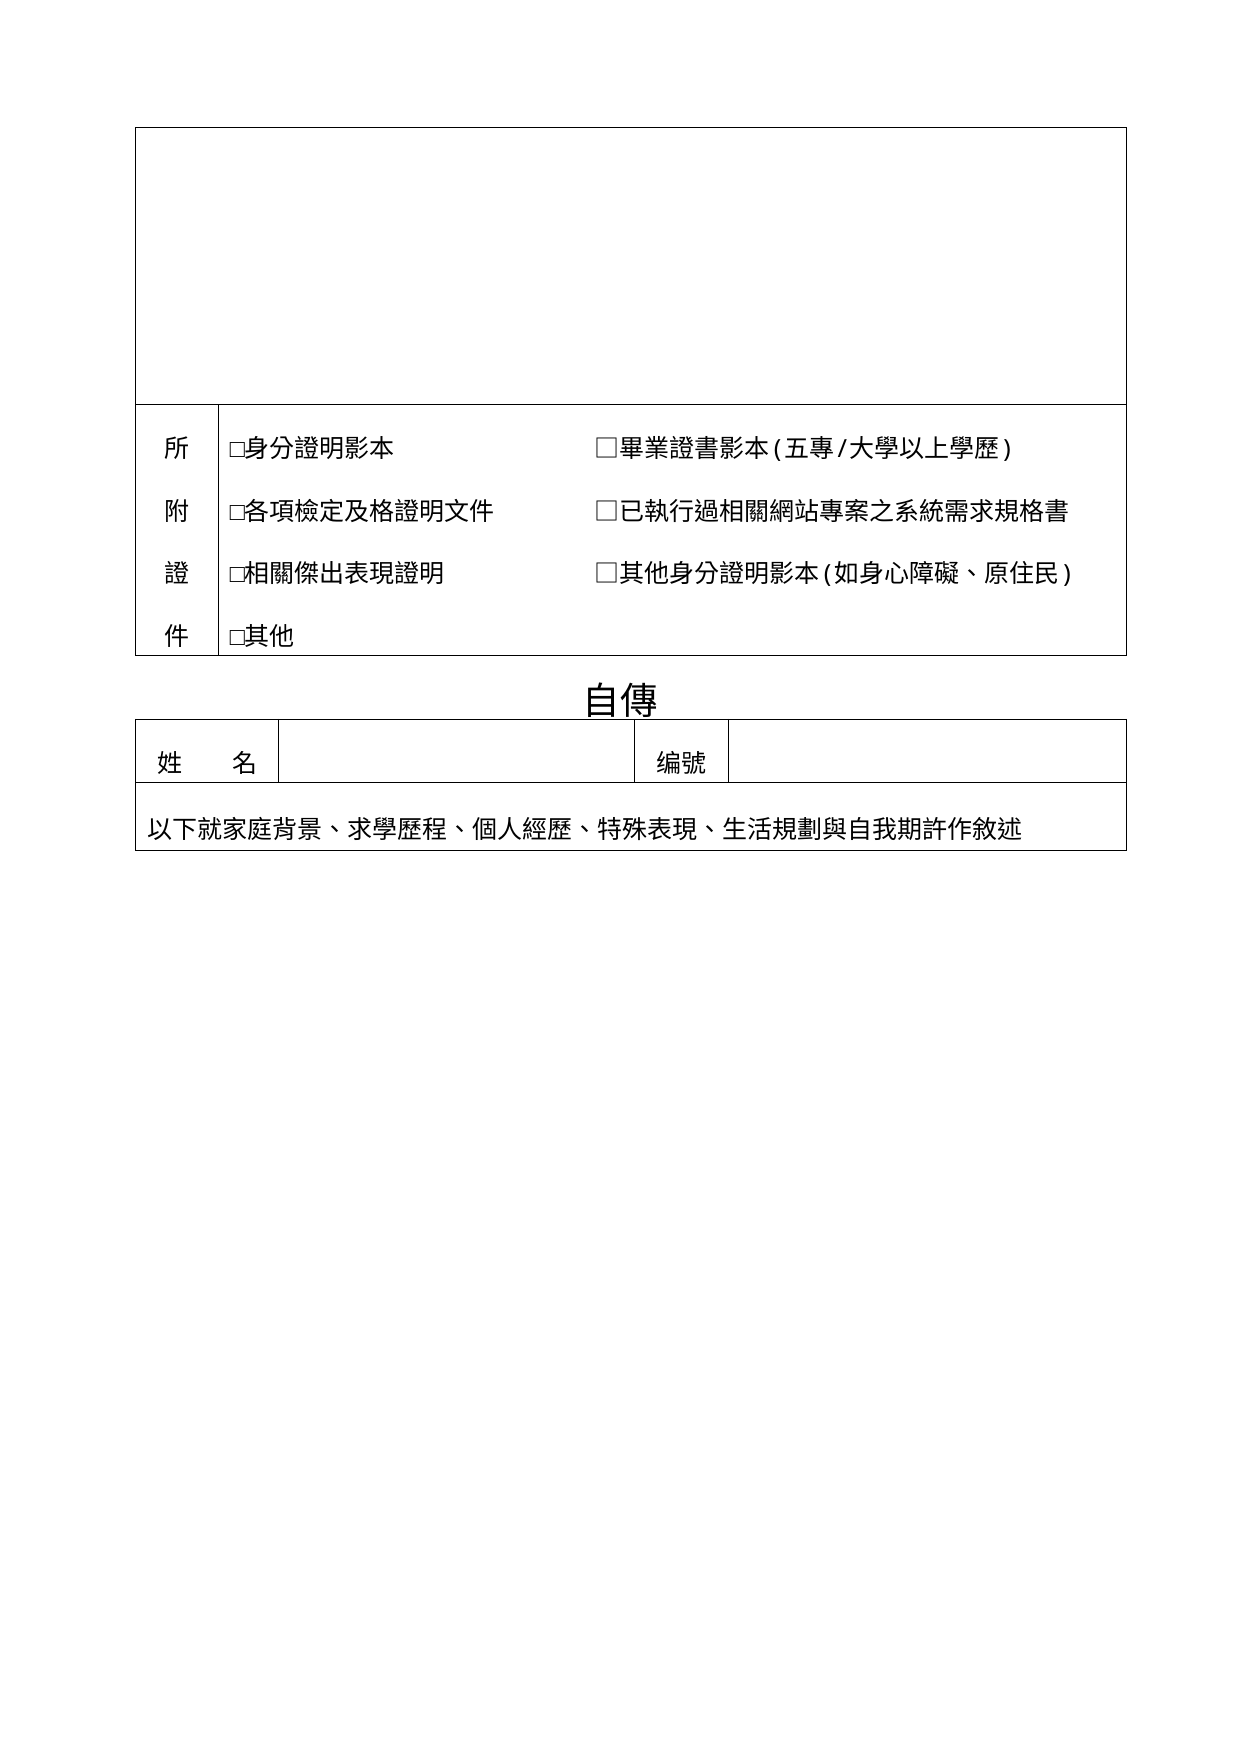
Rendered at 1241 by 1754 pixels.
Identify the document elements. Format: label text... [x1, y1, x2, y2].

text 自傳 [136, 656, 1104, 719]
table_header 姓 名 [136, 720, 278, 782]
table_cell [136, 128, 1126, 404]
table_cell 所 附 證 件 [136, 405, 218, 655]
table_cell □身分證明影本 □畢業證書影本(五專/大學以上學歷) □各項檢定及格證明文件 □已執行過相關網站專案之系統需求規格書 □相關傑出表現證明 □其他身分證明影本(如身心障礙、原住民) □其他 [219, 405, 1126, 655]
table_cell 以下就家庭背景、求學歷程、個人經歷、特殊表現、生活規劃與自我期許作敘述 [136, 783, 1126, 850]
table_header 编號 [635, 720, 728, 782]
table_header [279, 720, 634, 782]
table_header [729, 720, 1126, 782]
